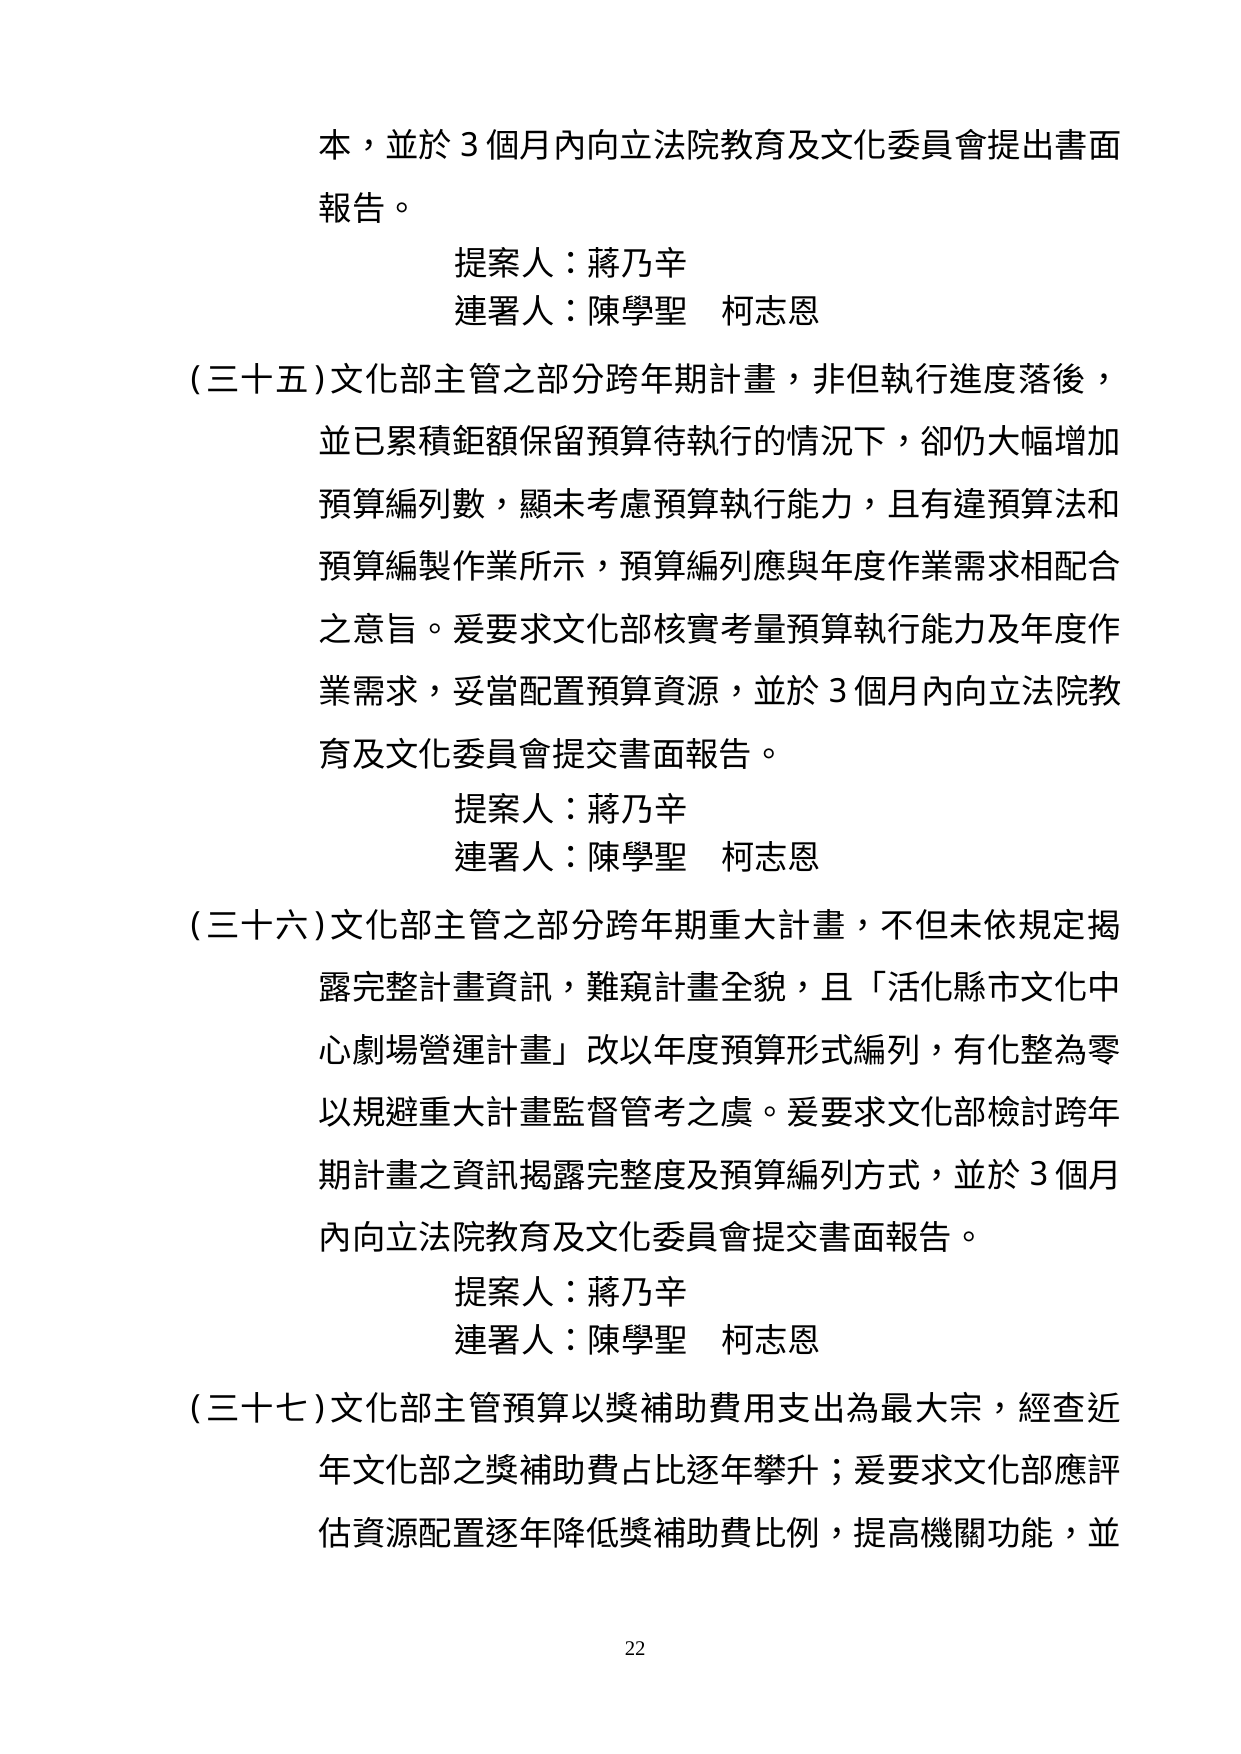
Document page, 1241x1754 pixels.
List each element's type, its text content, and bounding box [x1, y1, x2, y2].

text 本，並於3個月內向立法院教育及文化委員會提出書面報告。 [185, 112, 1122, 237]
text 連署人：陳學聖 柯志恩 [148, 1314, 1122, 1362]
text 提案人：蔣乃辛 [148, 783, 1122, 831]
text (三十六)文化部主管之部分跨年期重大計畫，不但未依規定揭露完整計畫資訊，難窺計畫全貌，且「活化縣市文化中心劇場營運計畫」改以年度預算形式編列，有化整為零以規避重大計畫監督管考之虞。爰要求文化部檢討跨年期計畫之資訊揭露完整度及預算編列方式，並於3個月內向立法院教育及文化委員會提交書面報告。 [185, 891, 1122, 1266]
text 連署人：陳學聖 柯志恩 [148, 285, 1122, 333]
text 提案人：蔣乃辛 [148, 1266, 1122, 1314]
text 提案人：蔣乃辛 [148, 237, 1122, 285]
text (三十七)文化部主管預算以獎補助費用支出為最大宗，經查近年文化部之獎補助費占比逐年攀升；爰要求文化部應評估資源配置逐年降低獎補助費比例，提高機關功能，並 [185, 1375, 1122, 1562]
text (三十五)文化部主管之部分跨年期計畫，非但執行進度落後，並已累積鉅額保留預算待執行的情況下，卻仍大幅增加預算編列數，顯未考慮預算執行能力，且有違預算法和預算編製作業所示，預算編列應與年度作業需求相配合之意旨。爰要求文化部核實考量預算執行能力及年度作業需求，妥當配置預算資源，並於3個月內向立法院教育及文化委員會提交書面報告。 [185, 346, 1122, 783]
text 連署人：陳學聖 柯志恩 [148, 831, 1122, 879]
